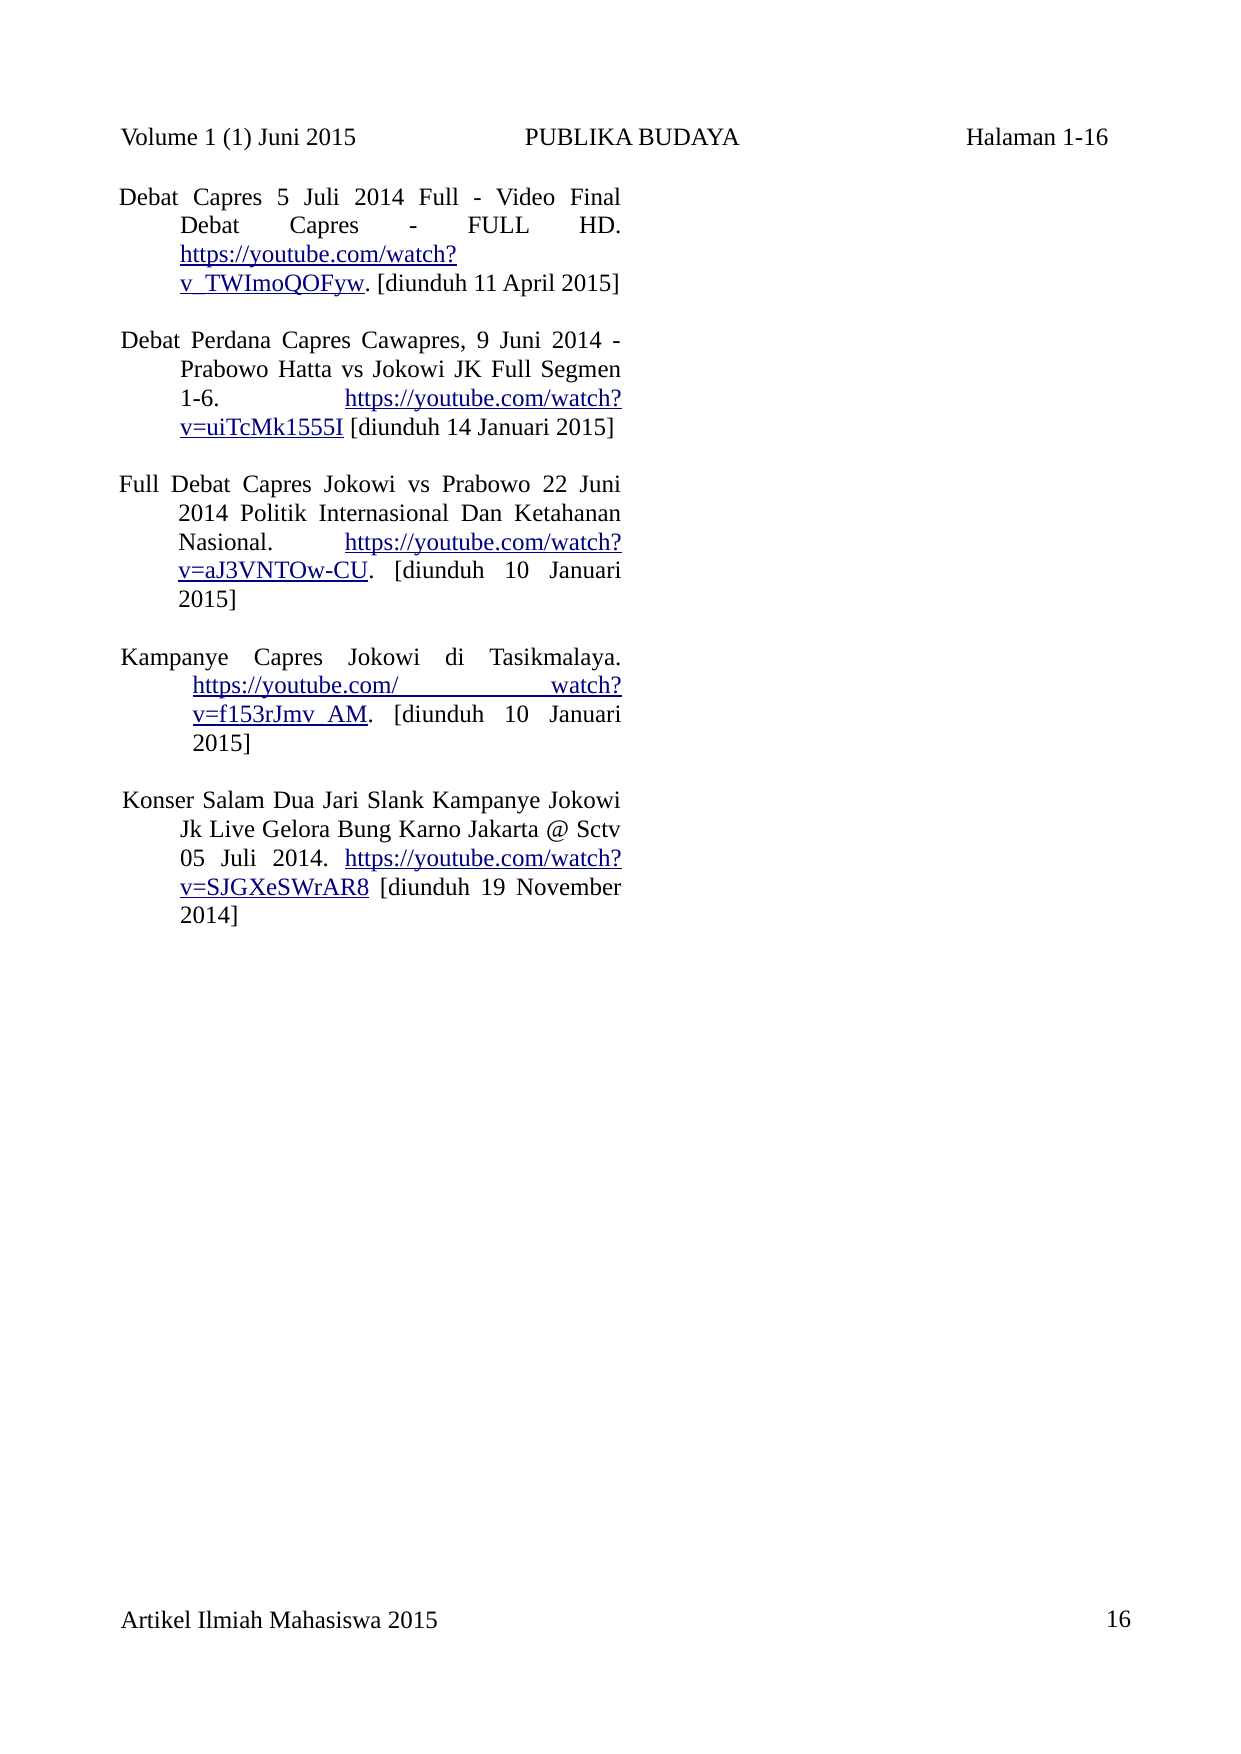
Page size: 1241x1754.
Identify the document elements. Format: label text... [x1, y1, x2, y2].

text Kampanye Capres Jokowi di Tasikmalaya. https://youtube.com/ watch?v=f153rJmv_AM. [diunduh 10 Januari 2015] [120, 642, 621, 757]
text Full Debat Capres Jokowi vs Prabowo 22 Juni 2014 Politik Internasional Dan Ketahanan Nasional. https://youtube.com/watch?v=aJ3VNTOw-CU. [diunduh 10 Januari 2015] [119, 469, 621, 613]
text Debat Capres 5 Juli 2014 Full - Video Final Debat Capres - FULL HD. https://youtube.com/watch?v_TWImoQOFyw. [diunduh 11 April 2015] [119, 182, 621, 297]
text Debat Perdana Capres Cawapres, 9 Juni 2014 - Prabowo Hatta vs Jokowi JK Full Segmen 1-6. https://youtube.com/watch?v=uiTcMk1555I [diunduh 14 Januari 2015] [120, 325, 621, 440]
text Konser Salam Dua Jari Slank Kampanye Jokowi Jk Live Gelora Bung Karno Jakarta @ Sctv 05 Juli 2014. https://youtube.com/watch?v=SJGXeSWrAR8 [diunduh 19 November 2014] [122, 785, 621, 929]
